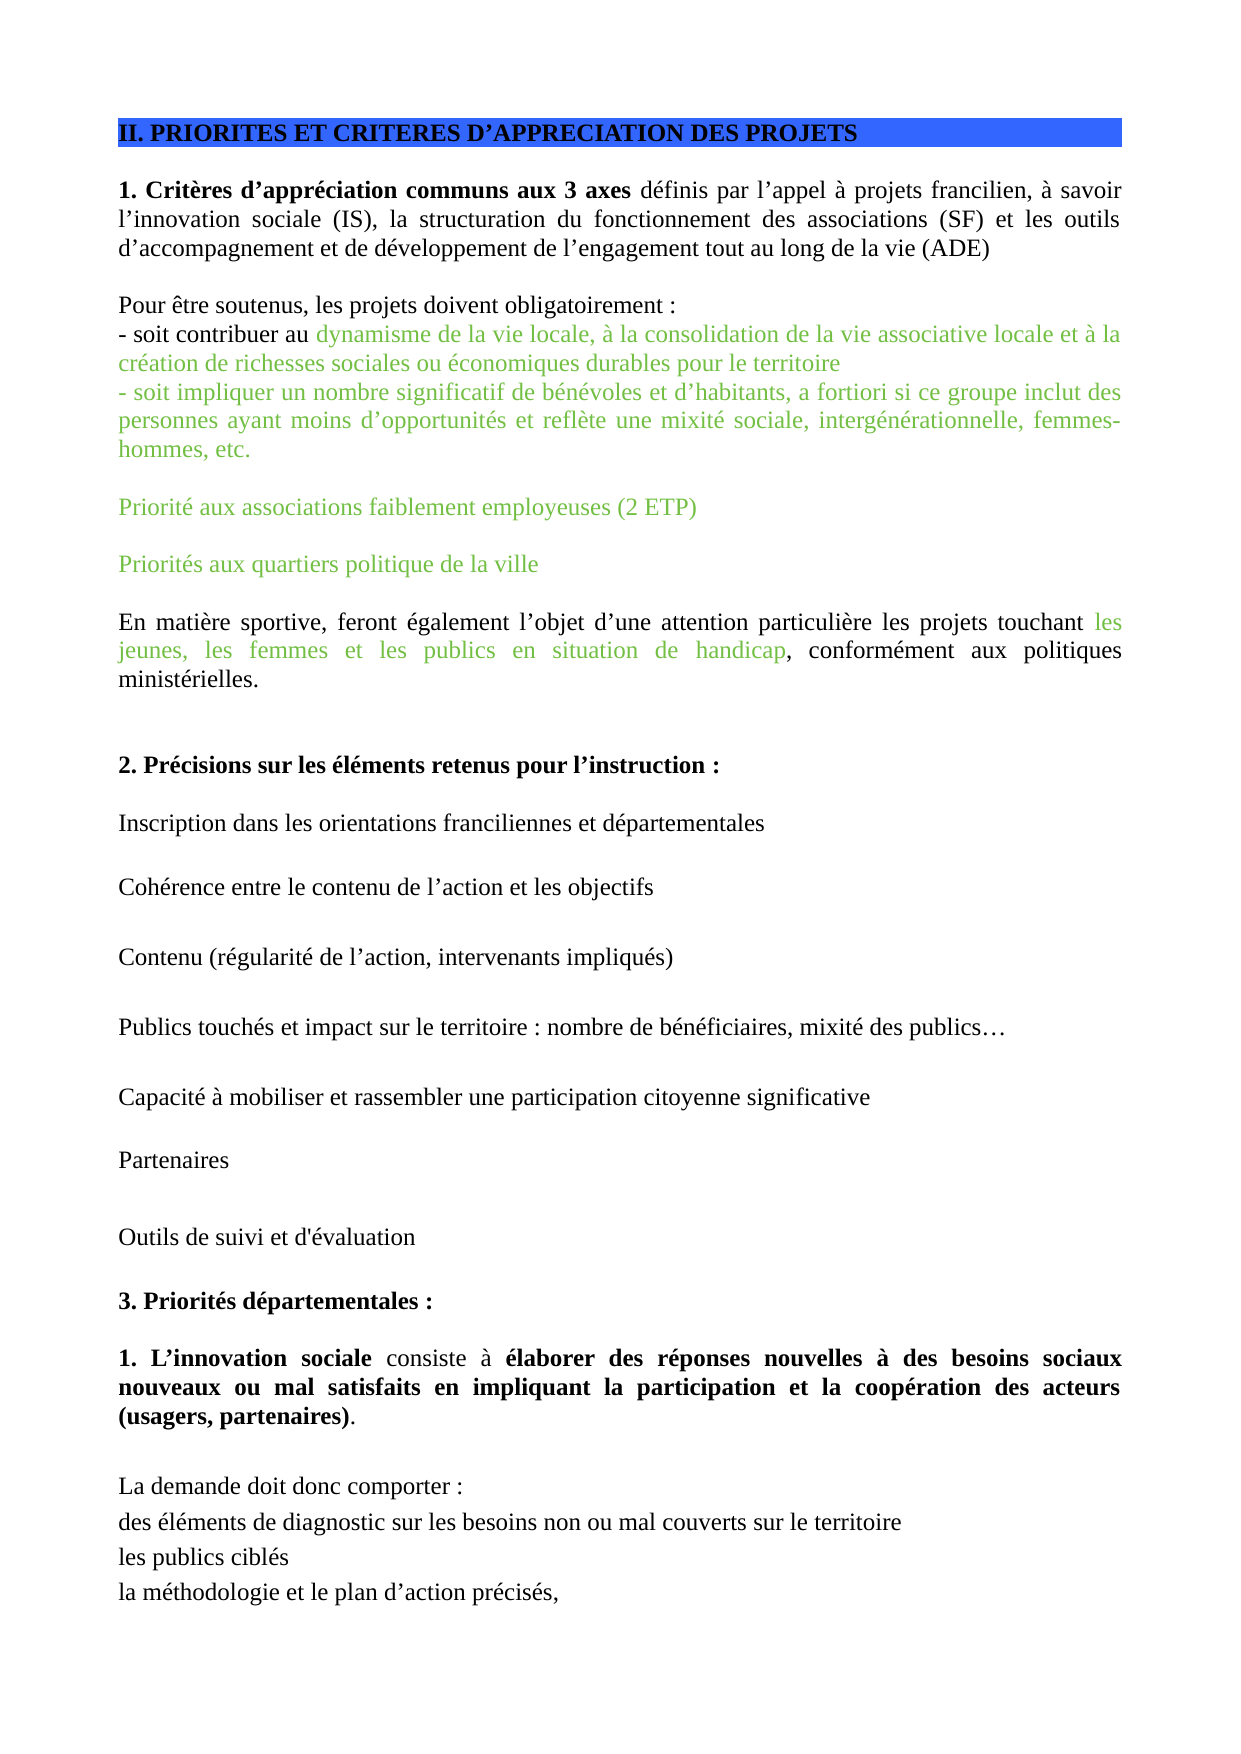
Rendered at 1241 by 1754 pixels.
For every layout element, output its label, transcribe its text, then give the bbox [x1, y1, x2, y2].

text Capacité à mobiliser et rassembler une participation citoyenne significative [118, 1082, 1122, 1111]
text II. PRIORITES ET CRITERES D’APPRECIATION DES PROJETS [118, 118, 1122, 147]
text Outils de suivi et d'évaluation [118, 1222, 1122, 1251]
text En matière sportive, feront également l’objet d’une attention particulière les projets touchant les jeunes, les femmes et les publics en situation de handicap, conformément aux politiques ministérielles. [118, 607, 1122, 693]
text la méthodologie et le plan d’action précisés, [118, 1577, 1122, 1606]
text Partenaires [118, 1146, 1122, 1174]
text Contenu (régularité de l’action, intervenants impliqués) [118, 942, 1122, 971]
text Pour être soutenus, les projets doivent obligatoirement : [118, 291, 1122, 319]
text - soit impliquer un nombre significatif de bénévoles et d’habitants, a fortiori si ce groupe inclut des personnes ayant moins d’opportunités et reflète une mixité sociale, intergénérationnelle, femmes-hommes, etc. [118, 377, 1122, 463]
text La demande doit donc comporter : [118, 1471, 1122, 1500]
text les publics ciblés [118, 1542, 1122, 1571]
text 2. Précisions sur les éléments retenus pour l’instruction : [118, 751, 1122, 779]
text Priorités aux quartiers politique de la ville [118, 549, 1122, 578]
text Priorité aux associations faiblement employeuses (2 ETP) [118, 492, 1122, 521]
text - soit contribuer au dynamisme de la vie locale, à la consolidation de la vie associative locale et à la création de richesses sociales ou économiques durables pour le territoire [118, 319, 1122, 377]
text Publics touchés et impact sur le territoire : nombre de bénéficiaires, mixité des publics… [118, 1012, 1122, 1041]
text Inscription dans les orientations franciliennes et départementales [118, 808, 1122, 837]
text 1. Critères d’appréciation communs aux 3 axes définis par l’appel à projets francilien, à savoir l’innovation sociale (IS), la structuration du fonctionnement des associations (SF) et les outils d’accompagnement et de développement de l’engagement tout au long de la vie (ADE) [118, 176, 1122, 262]
text 3. Priorités départementales : [118, 1286, 1122, 1315]
text 1. L’innovation sociale consiste à élaborer des réponses nouvelles à des besoins sociaux nouveaux ou mal satisfaits en impliquant la participation et la coopération des acteurs (usagers, partenaires). [118, 1343, 1122, 1430]
text Cohérence entre le contenu de l’action et les objectifs [118, 872, 1122, 901]
text des éléments de diagnostic sur les besoins non ou mal couverts sur le territoire [118, 1507, 1122, 1535]
